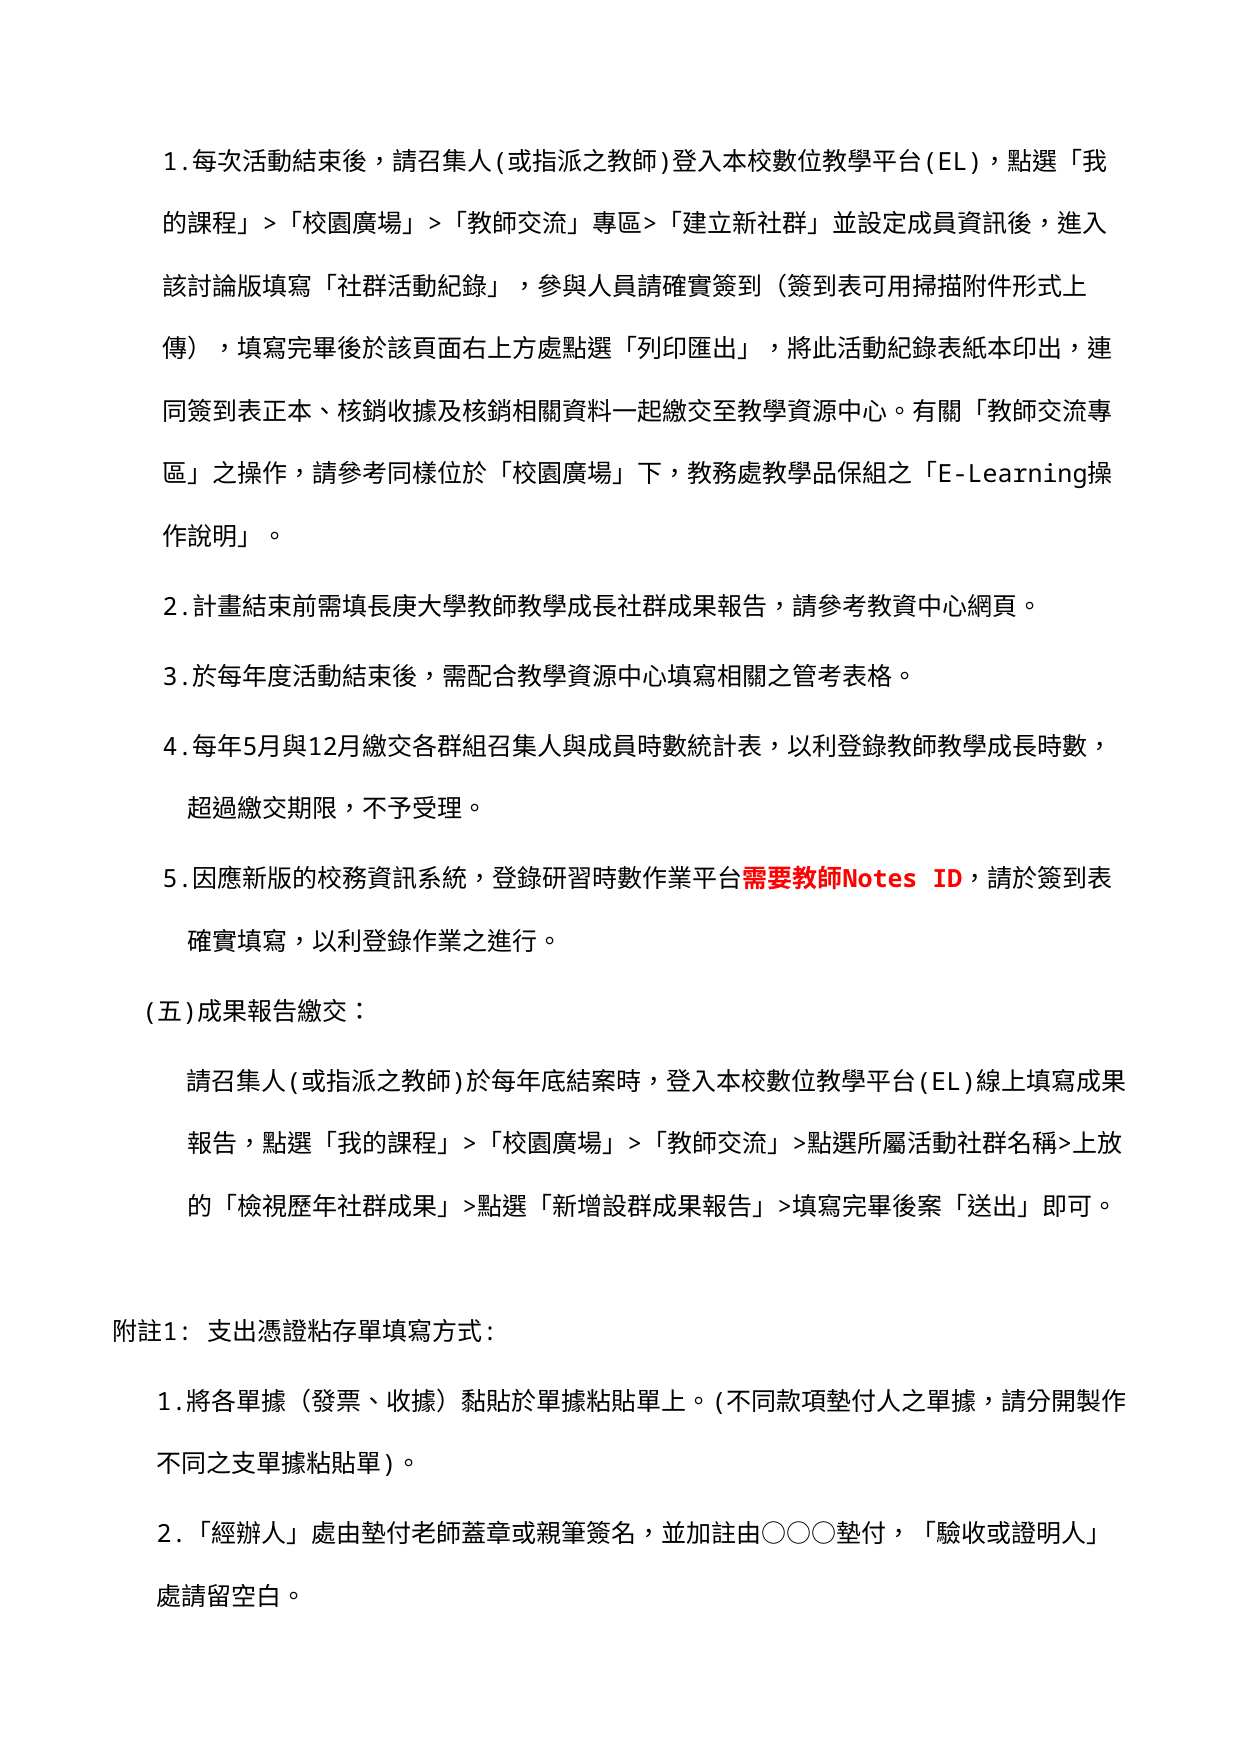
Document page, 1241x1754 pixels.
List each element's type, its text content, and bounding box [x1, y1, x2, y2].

text (五)成果報告繳交： [142, 967, 1128, 1030]
text 1.將各單據（發票、收據）黏貼於單據粘貼單上。(不同款項墊付人之單據，請分開製作不同之支單據粘貼單)。 [156, 1357, 1128, 1482]
text 4.每年5月與12月繳交各群組召集人與成員時數統計表，以利登錄教師教學成長時數，超過繳交期限，不予受理。 [162, 702, 1128, 827]
text 1.每次活動結束後，請召集人(或指派之教師)登入本校數位教學平台(EL)，點選「我的課程」>「校園廣場」>「教師交流」專區>「建立新社群」並設定成員資訊後，進入該討論版填寫「社群活動紀錄」，參與人員請確實簽到（簽到表可用掃描附件形式上傳），填寫完畢後於該頁面右上方處點選「列印匯出」，將此活動紀錄表紙本印出，連同簽到表正本、核銷收據及核銷相關資料一起繳交至教學資源中心。有關「教師交流專區」之操作，請參考同樣位於「校園廣場」下，教務處教學品保組之「E-Learning操作說明」。 [162, 117, 1128, 555]
text 3.於每年度活動結束後，需配合教學資源中心填寫相關之管考表格。 [162, 632, 1128, 695]
text 請召集人(或指派之教師)於每年底結案時，登入本校數位教學平台(EL)線上填寫成果報告，點選「我的課程」>「校園廣場」>「教師交流」>點選所屬活動社群名稱>上放的「檢視歷年社群成果」>點選「新增設群成果報告」>填寫完畢後案「送出」即可。 [186, 1037, 1128, 1225]
text 附註1: 支出憑證粘存單填寫方式: [112, 1287, 1128, 1350]
text 5.因應新版的校務資訊系統，登錄研習時數作業平台需要教師Notes ID，請於簽到表確實填寫，以利登錄作業之進行。 [162, 835, 1128, 960]
text 2.「經辦人」處由墊付老師蓋章或親筆簽名，並加註由○○○墊付，「驗收或證明人」處請留空白。 [156, 1490, 1128, 1615]
text 2.計畫結束前需填長庚大學教師教學成長社群成果報告，請參考教資中心網頁。 [162, 562, 1128, 625]
